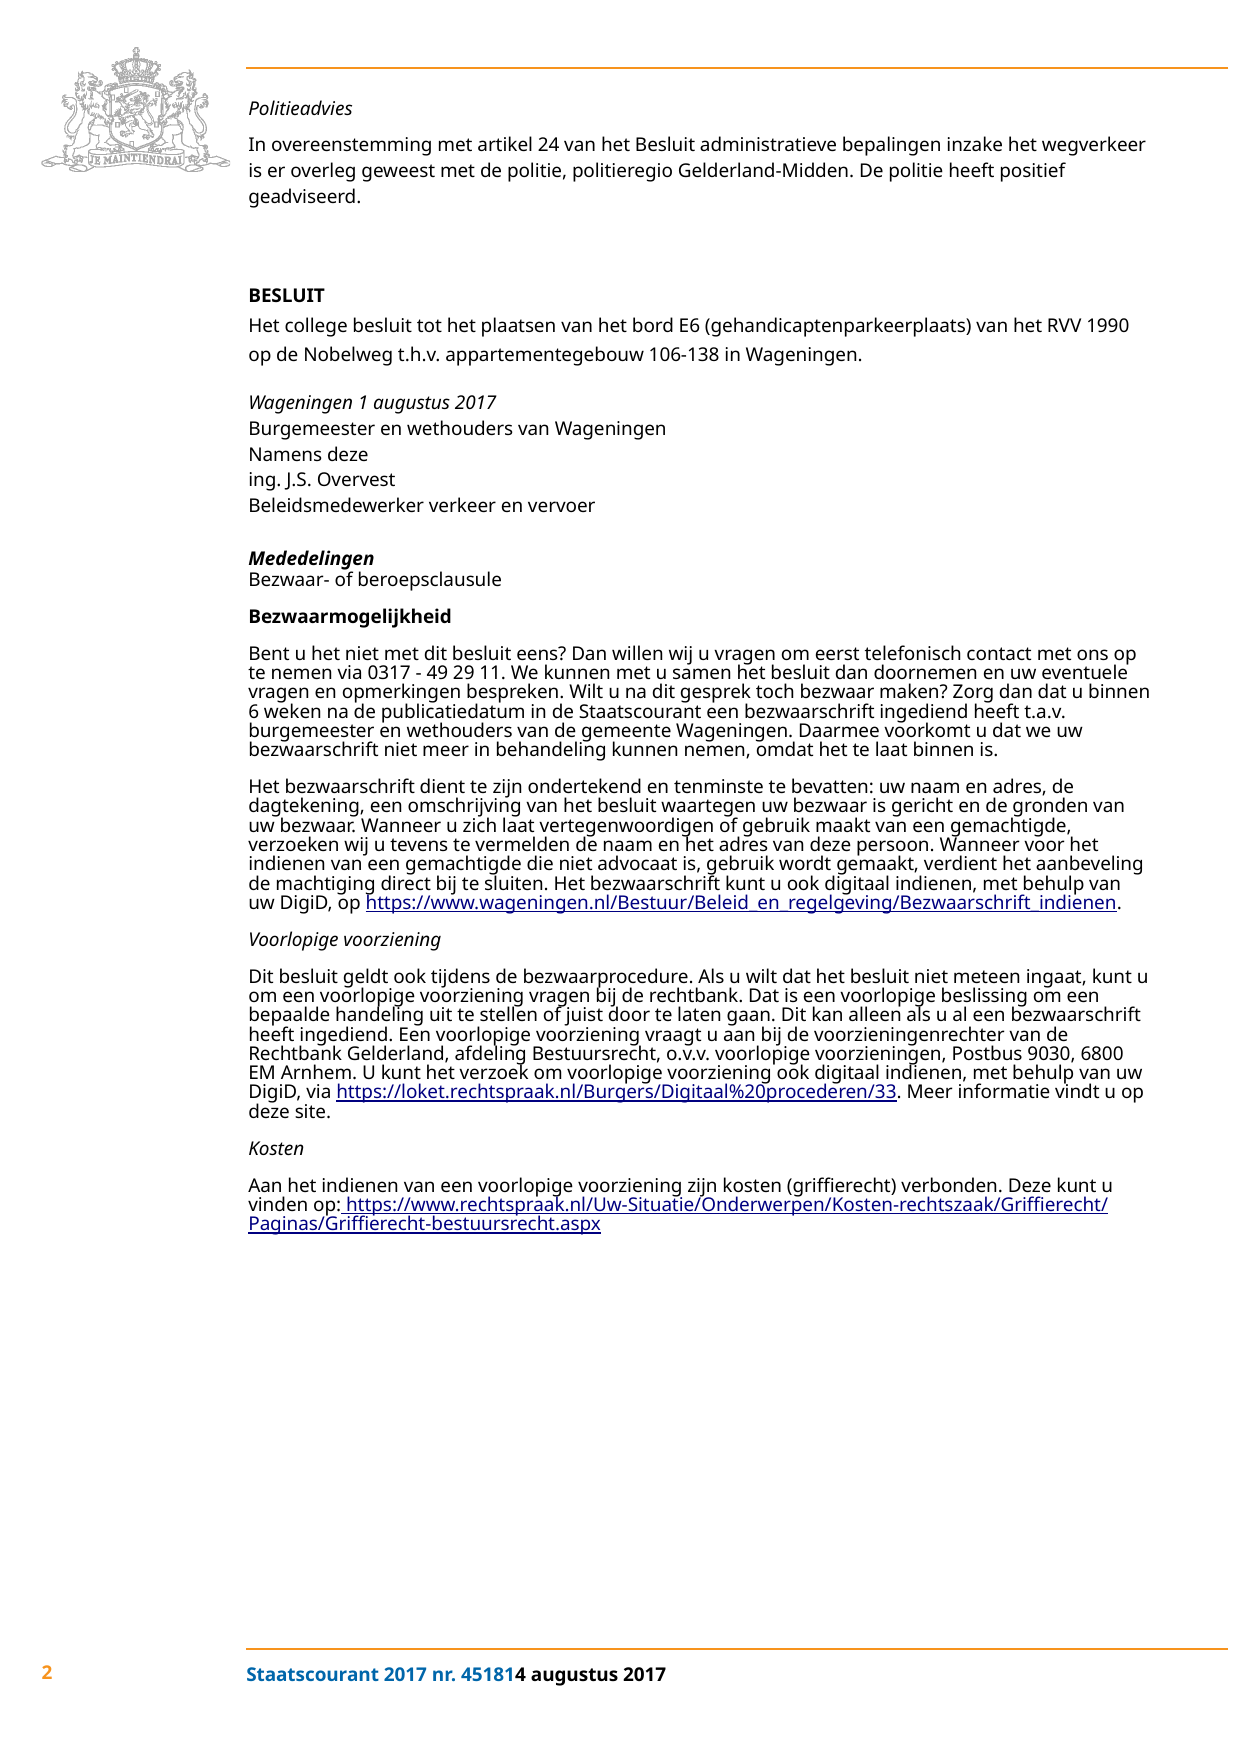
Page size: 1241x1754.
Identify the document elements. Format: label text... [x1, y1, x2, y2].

text In overeenstemming met artikel 24 van het Besluit administratieve bepalingen inzake het wegverkeer is er overleg geweest met de politie, politieregio Gelderland-Midden. De politie heeft positief geadviseerd. [248, 131, 1152, 209]
text Aan het indienen van een voorlopige voorziening zijn kosten (griffierecht) verbonden. Deze kunt u vinden op: https://www.rechtspraak.nl/Uw-Situatie/Onderwerpen/Kosten-rechtszaak/Griffierecht/Paginas/Griffierecht-bestuursrecht.aspx [248, 1177, 1152, 1234]
text Het college besluit tot het plaatsen van het bord E6 (gehandicaptenparkeerplaats) van het RVV 1990 op de Nobelweg t.h.v. appartementegebouw 106-138 in Wageningen. [248, 312, 1152, 367]
text Namens deze [248, 441, 1152, 466]
text Voorlopige voorziening [248, 931, 1152, 950]
text Mededelingen [248, 545, 1152, 571]
text Wageningen 1 augustus 2017 [248, 389, 1152, 415]
text Bent u het niet met dit besluit eens? Dan willen wij u vragen om eerst telefonisch contact met ons op te nemen via 0317 - 49 29 11. We kunnen met u samen het besluit dan doornemen en uw eventuele vragen en opmerkingen bespreken. Wilt u na dit gesprek toch bezwaar maken? Zorg dan dat u binnen 6 weken na de publicatiedatum in de Staatscourant een bezwaarschrift ingediend heeft t.a.v. burgemeester en wethouders van de gemeente Wageningen. Daarmee voorkomt u dat we uw bezwaarschrift niet meer in behandeling kunnen nemen, omdat het te laat binnen is. [248, 645, 1152, 760]
text Dit besluit geldt ook tijdens de bezwaarprocedure. Als u wilt dat het besluit niet meteen ingaat, kunt u om een voorlopige voorziening vragen bij de rechtbank. Dat is een voorlopige beslissing om een bepaalde handeling uit te stellen of juist door te laten gaan. Dit kan alleen als u al een bezwaarschrift heeft ingediend. Een voorlopige voorziening vraagt u aan bij de voorzieningenrechter van de Rechtbank Gelderland, afdeling Bestuursrecht, o.v.v. voorlopige voorzieningen, Postbus 9030, 6800 EM Arnhem. U kunt het verzoek om voorlopige voorziening ook digitaal indienen, met behulp van uw DigiD, via https://loket.rechtspraak.nl/Burgers/Digitaal%20procederen/33. Meer informatie vindt u op deze site. [248, 968, 1152, 1122]
text Politieadvies [248, 95, 1152, 121]
text Bezwaar- of beroepsclausule [248, 571, 1152, 590]
text Beleidsmedewerker verkeer en vervoer [248, 492, 1152, 518]
text Kosten [248, 1139, 1152, 1159]
text Bezwaarmogelijkheid [248, 608, 1152, 627]
picture [41, 47, 231, 172]
text ing. J.S. Overvest [248, 466, 1152, 492]
text Burgemeester en wethouders van Wageningen [248, 415, 1152, 441]
text Het bezwaarschrift dient te zijn ondertekend en tenminste te bevatten: uw naam en adres, de dagtekening, een omschrijving van het besluit waartegen uw bezwaar is gericht en de gronden van uw bezwaar. Wanneer u zich laat vertegenwoordigen of gebruik maakt van een gemachtigde, verzoeken wij u tevens te vermelden de naam en het adres van deze persoon. Wanneer voor het indienen van een gemachtigde die niet advocaat is, gebruik wordt gemaakt, verdient het aanbeveling de machtiging direct bij te sluiten. Het bezwaarschrift kunt u ook digitaal indienen, met behulp van uw DigiD, op https://www.wageningen.nl/Bestuur/Beleid_en_regelgeving/Bezwaarschrift_indienen. [248, 778, 1152, 913]
text BESLUIT [248, 282, 1152, 308]
